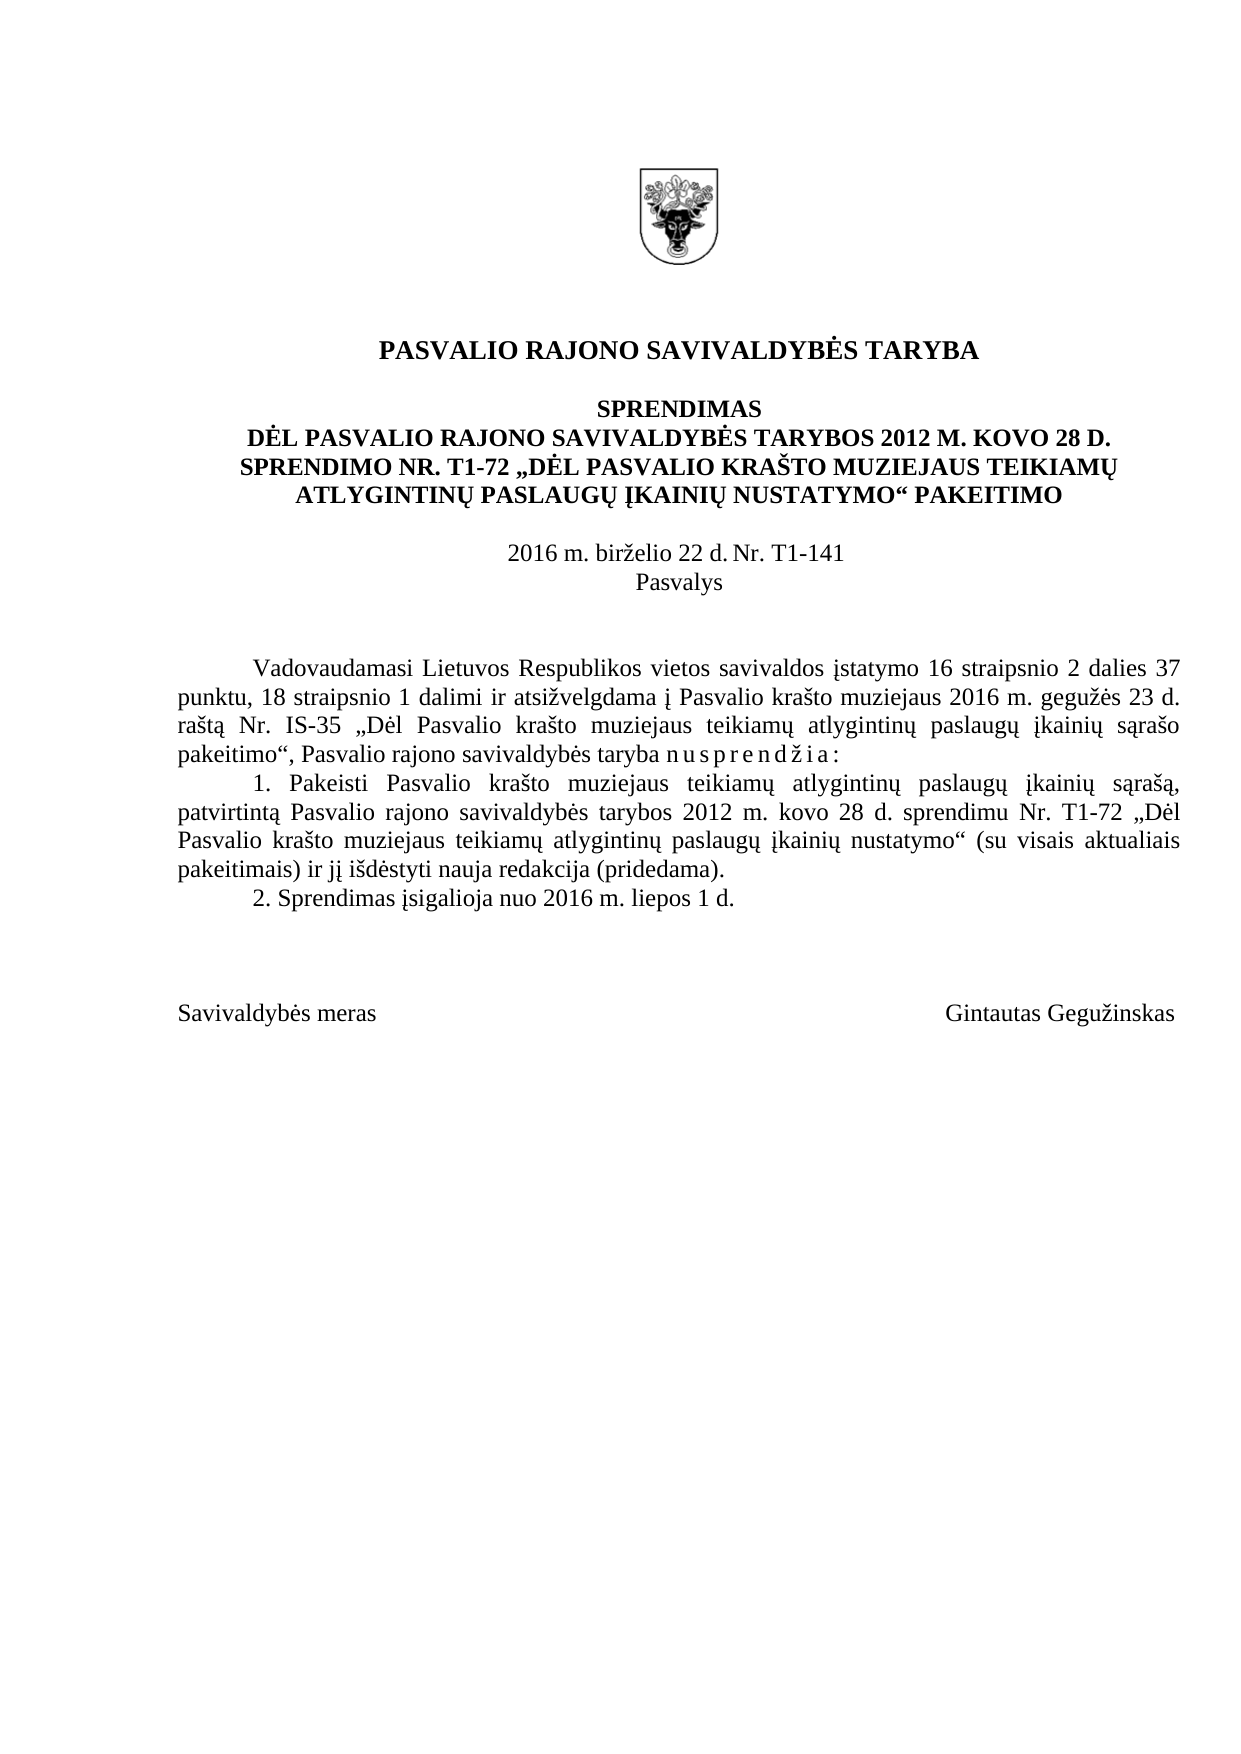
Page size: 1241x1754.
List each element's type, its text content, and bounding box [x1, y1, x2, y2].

text 2. Sprendimas įsigalioja nuo 2016 m. liepos 1 d. [177, 883, 1181, 912]
text 2016 m. birželio 22 d. Nr. T1-141 [177, 538, 1181, 567]
text Dėl PASVALIO RAJONO SAVIVALDYBĖS TARYBOS 2012 M. KOVO 28 D. SPRENDIMO NR. T1-72 „DĖL PASVALIO KRAŠTO MUZIEJAUS TEIKIAMŲ ATLYGINTINŲ PASLAUGŲ ĮKAINIŲ NUSTATYMO“ PAKEITIMO [177, 423, 1181, 509]
text Pasvalys [177, 567, 1181, 595]
text Vadovaudamasi Lietuvos Respublikos vietos savivaldos įstatymo 16 straipsnio 2 dalies 37 punktu, 18 straipsnio 1 dalimi ir atsižvelgdama į Pasvalio krašto muziejaus 2016 m. gegužės 23 d. raštą Nr. IS-35 „Dėl Pasvalio krašto muziejaus teikiamų atlygintinų paslaugų įkainių sąrašo pakeitimo“, Pasvalio rajono savivaldybės taryba nusprendžia: [177, 653, 1181, 768]
text Savivaldybės meras Gintautas Gegužinskas [177, 998, 1181, 1027]
text Pasvalio rajono savivaldybės taryba [177, 334, 1181, 365]
text 1. Pakeisti Pasvalio krašto muziejaus teikiamų atlygintinų paslaugų įkainių sąrašą, patvirtintą Pasvalio rajono savivaldybės tarybos 2012 m. kovo 28 d. sprendimu Nr. T1-72 „Dėl Pasvalio krašto muziejaus teikiamų atlygintinų paslaugų įkainių nustatymo“ (su visais aktualiais pakeitimais) ir jį išdėstyti nauja redakcija (pridedama). [177, 768, 1181, 883]
text Sprendimas [177, 394, 1181, 423]
